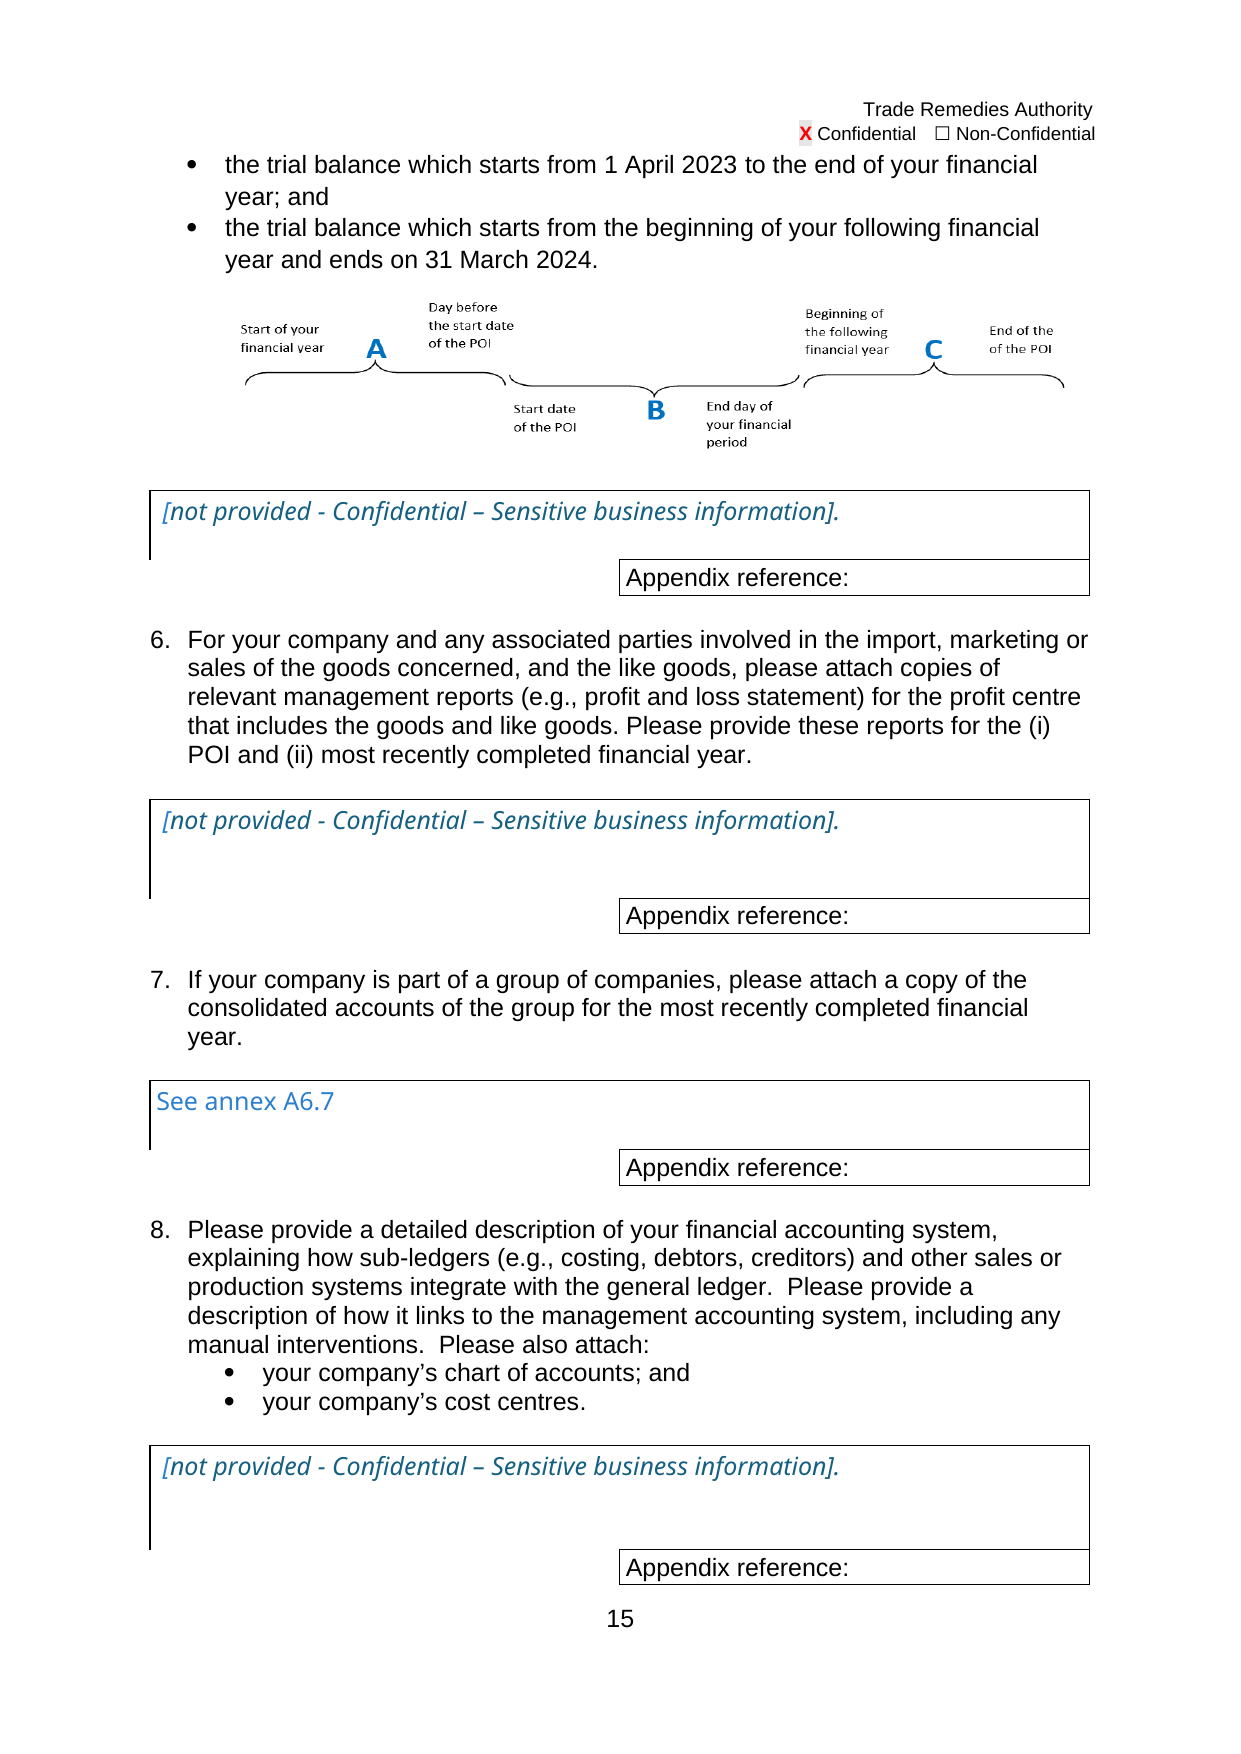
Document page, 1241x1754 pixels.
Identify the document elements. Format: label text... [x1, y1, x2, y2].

table_header [not provided - Confidential – Sensitive business information]. [151, 800, 1089, 897]
table_cell Appendix reference: [620, 560, 1089, 595]
table_cell [150, 560, 619, 595]
list the trial balance which starts from 1 April 2023 to the end of your financial year; and [187, 150, 1090, 210]
list Please provide a detailed description of your financial accounting system, explaining how sub-ledgers (e.g., costing, debtors, creditors) and other sales or production systems integrate with the general ledger. Please provide a description of how it links to the management accounting system, including any manual interventions. Please also attach: [150, 1215, 1090, 1358]
list your company’s cost centres. [225, 1387, 1090, 1416]
table_cell Appendix reference: [620, 1150, 1089, 1185]
list the trial balance which starts from the beginning of your following financial year and ends on 31 March 2024. [187, 213, 1090, 274]
table_header [not provided - Confidential – Sensitive business information]. [151, 1446, 1089, 1549]
list If your company is part of a group of companies, please attach a copy of the consolidated accounts of the group for the most recently completed financial year. [150, 964, 1090, 1051]
table_cell Appendix reference: [620, 1550, 1089, 1584]
table_header See annex A6.7 [151, 1081, 1089, 1149]
table_header [not provided - Confidential – Sensitive business information]. [151, 491, 1089, 559]
list For your company and any associated parties involved in the import, marketing or sales of the goods concerned, and the like goods, please attach copies of relevant management reports (e.g., profit and loss statement) for the profit centre that includes the goods and like goods. Please provide these reports for the (i) POI and (ii) most recently completed financial year. [150, 625, 1090, 768]
table_cell [150, 1150, 619, 1185]
table_cell [150, 899, 619, 933]
table_cell [150, 1550, 619, 1584]
table_cell Appendix reference: [620, 899, 1089, 933]
list your company’s chart of accounts; and [225, 1358, 1090, 1387]
